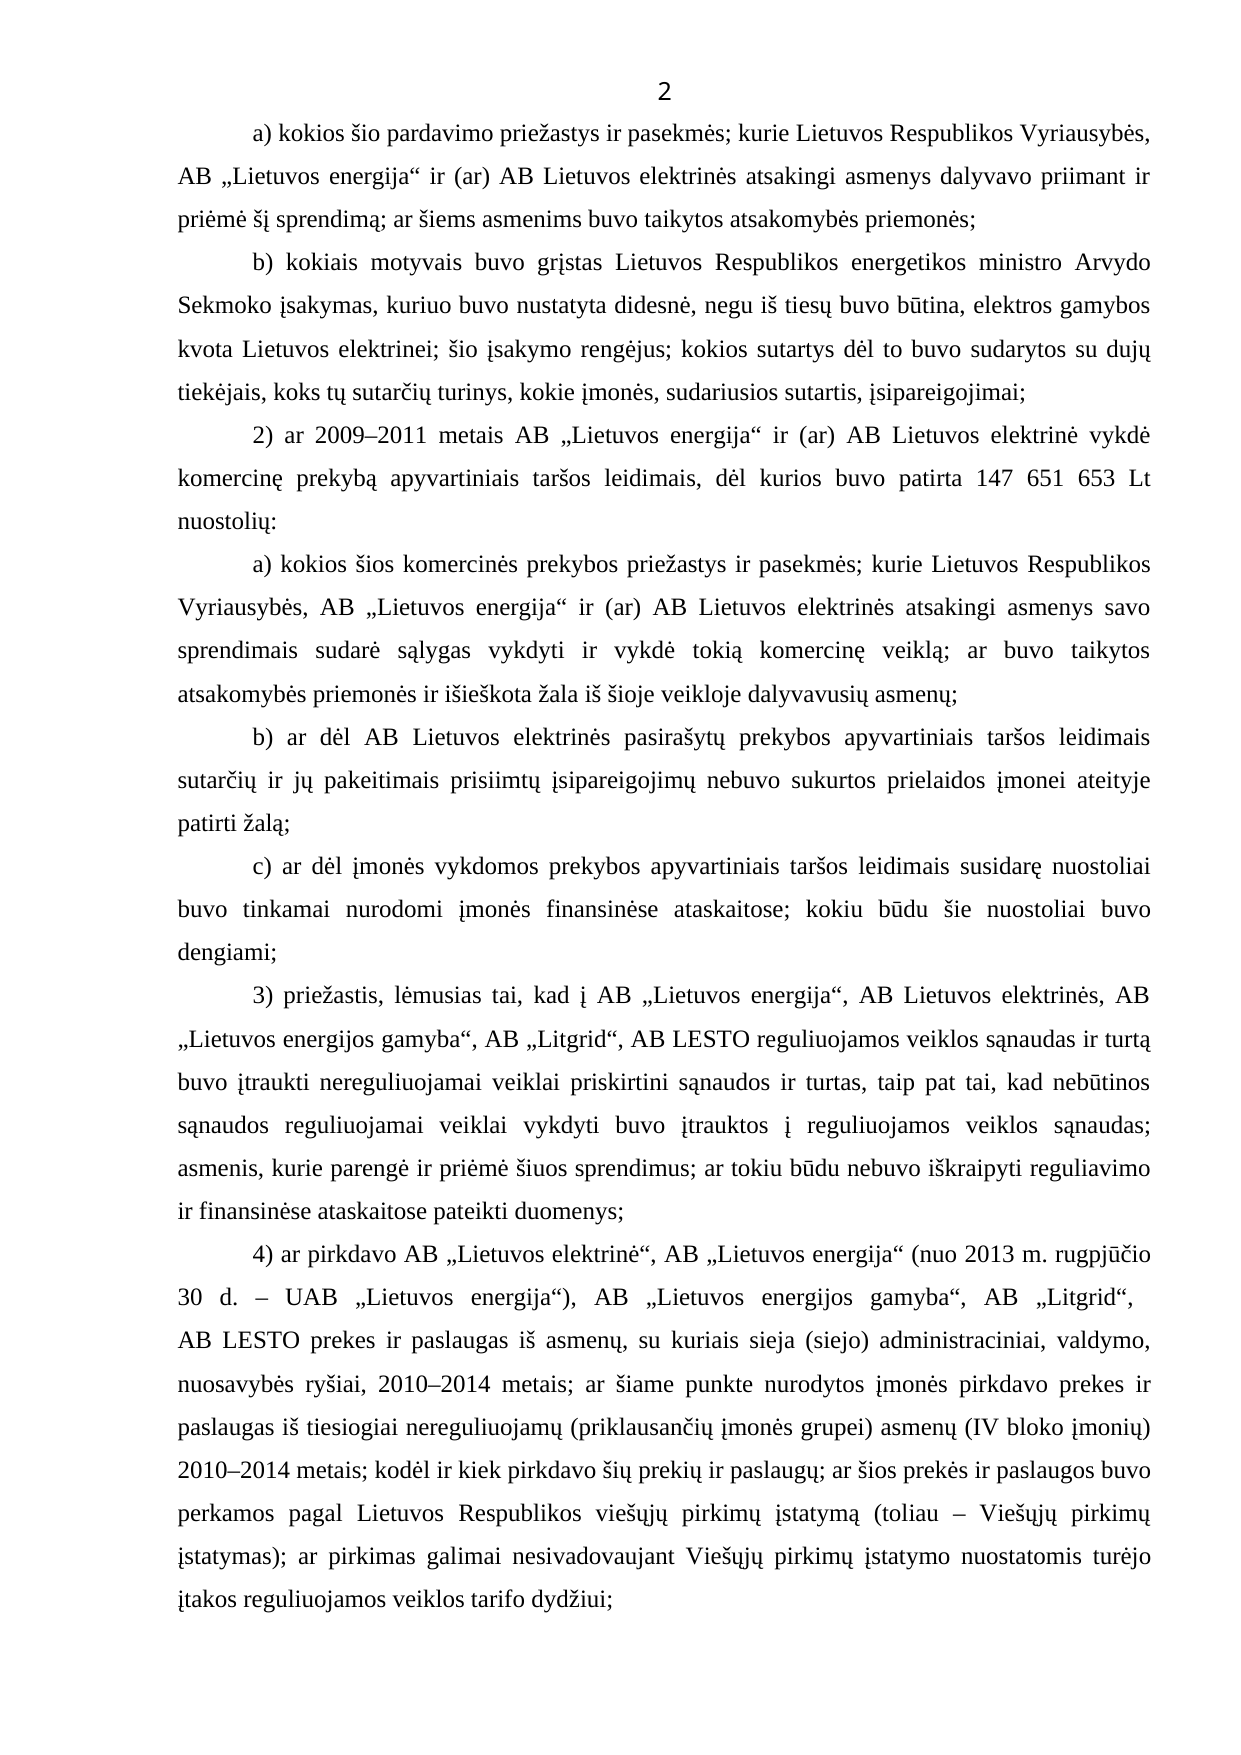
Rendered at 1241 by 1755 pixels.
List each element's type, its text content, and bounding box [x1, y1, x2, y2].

text 2) ar 2009–2011 metais AB „Lietuvos energija“ ir (ar) AB Lietuvos elektrinė vykdė komercinę prekybą apyvartiniais taršos leidimais, dėl kurios buvo patirta 147 651 653 Lt nuostolių: [177, 420, 1152, 535]
text 4) ar pirkdavo AB „Lietuvos elektrinė“, AB „Lietuvos energija“ (nuo 2013 m. rugpjūčio 30 d. – UAB „Lietuvos energija“), AB „Lietuvos energijos gamyba“, AB „Litgrid“, AB LESTO prekes ir paslaugas iš asmenų, su kuriais sieja (siejo) administraciniai, valdymo, nuosavybės ryšiai, 2010–2014 metais; ar šiame punkte nurodytos įmonės pirkdavo prekes ir paslaugas iš tiesiogiai nereguliuojamų (priklausančių įmonės grupei) asmenų (IV bloko įmonių) 2010–2014 metais; kodėl ir kiek pirkdavo šių prekių ir paslaugų; ar šios prekės ir paslaugos buvo perkamos pagal Lietuvos Respublikos viešųjų pirkimų įstatymą (toliau – Viešųjų pirkimų įstatymas); ar pirkimas galimai nesivadovaujant Viešųjų pirkimų įstatymo nuostatomis turėjo įtakos reguliuojamos veiklos tarifo dydžiui; [177, 1239, 1152, 1613]
text a) kokios šios komercinės prekybos priežastys ir pasekmės; kurie Lietuvos Respublikos Vyriausybės, AB „Lietuvos energija“ ir (ar) AB Lietuvos elektrinės atsakingi asmenys savo sprendimais sudarė sąlygas vykdyti ir vykdė tokią komercinę veiklą; ar buvo taikytos atsakomybės priemonės ir išieškota žala iš šioje veikloje dalyvavusių asmenų; [177, 549, 1152, 707]
text c) ar dėl įmonės vykdomos prekybos apyvartiniais taršos leidimais susidarę nuostoliai buvo tinkamai nurodomi įmonės finansinėse ataskaitose; kokiu būdu šie nuostoliai buvo dengiami; [177, 851, 1152, 966]
text 3) priežastis, lėmusias tai, kad į AB „Lietuvos energija“, AB Lietuvos elektrinės, AB „Lietuvos energijos gamyba“, AB „Litgrid“, AB LESTO reguliuojamos veiklos sąnaudas ir turtą buvo įtraukti nereguliuojamai veiklai priskirtini sąnaudos ir turtas, taip pat tai, kad nebūtinos sąnaudos reguliuojamai veiklai vykdyti buvo įtrauktos į reguliuojamos veiklos sąnaudas; asmenis, kurie parengė ir priėmė šiuos sprendimus; ar tokiu būdu nebuvo iškraipyti reguliavimo ir finansinėse ataskaitose pateikti duomenys; [177, 981, 1152, 1225]
text a) kokios šio pardavimo priežastys ir pasekmės; kurie Lietuvos Respublikos Vyriausybės, AB „Lietuvos energija“ ir (ar) AB Lietuvos elektrinės atsakingi asmenys dalyvavo priimant ir priėmė šį sprendimą; ar šiems asmenims buvo taikytos atsakomybės priemonės; [177, 118, 1152, 233]
text b) kokiais motyvais buvo grįstas Lietuvos Respublikos energetikos ministro Arvydo Sekmoko įsakymas, kuriuo buvo nustatyta didesnė, negu iš tiesų buvo būtina, elektros gamybos kvota Lietuvos elektrinei; šio įsakymo rengėjus; kokios sutartys dėl to buvo sudarytos su dujų tiekėjais, koks tų sutarčių turinys, kokie įmonės, sudariusios sutartis, įsipareigojimai; [177, 247, 1152, 406]
text b) ar dėl AB Lietuvos elektrinės pasirašytų prekybos apyvartiniais taršos leidimais sutarčių ir jų pakeitimais prisiimtų įsipareigojimų nebuvo sukurtos prielaidos įmonei ateityje patirti žalą; [177, 722, 1152, 837]
